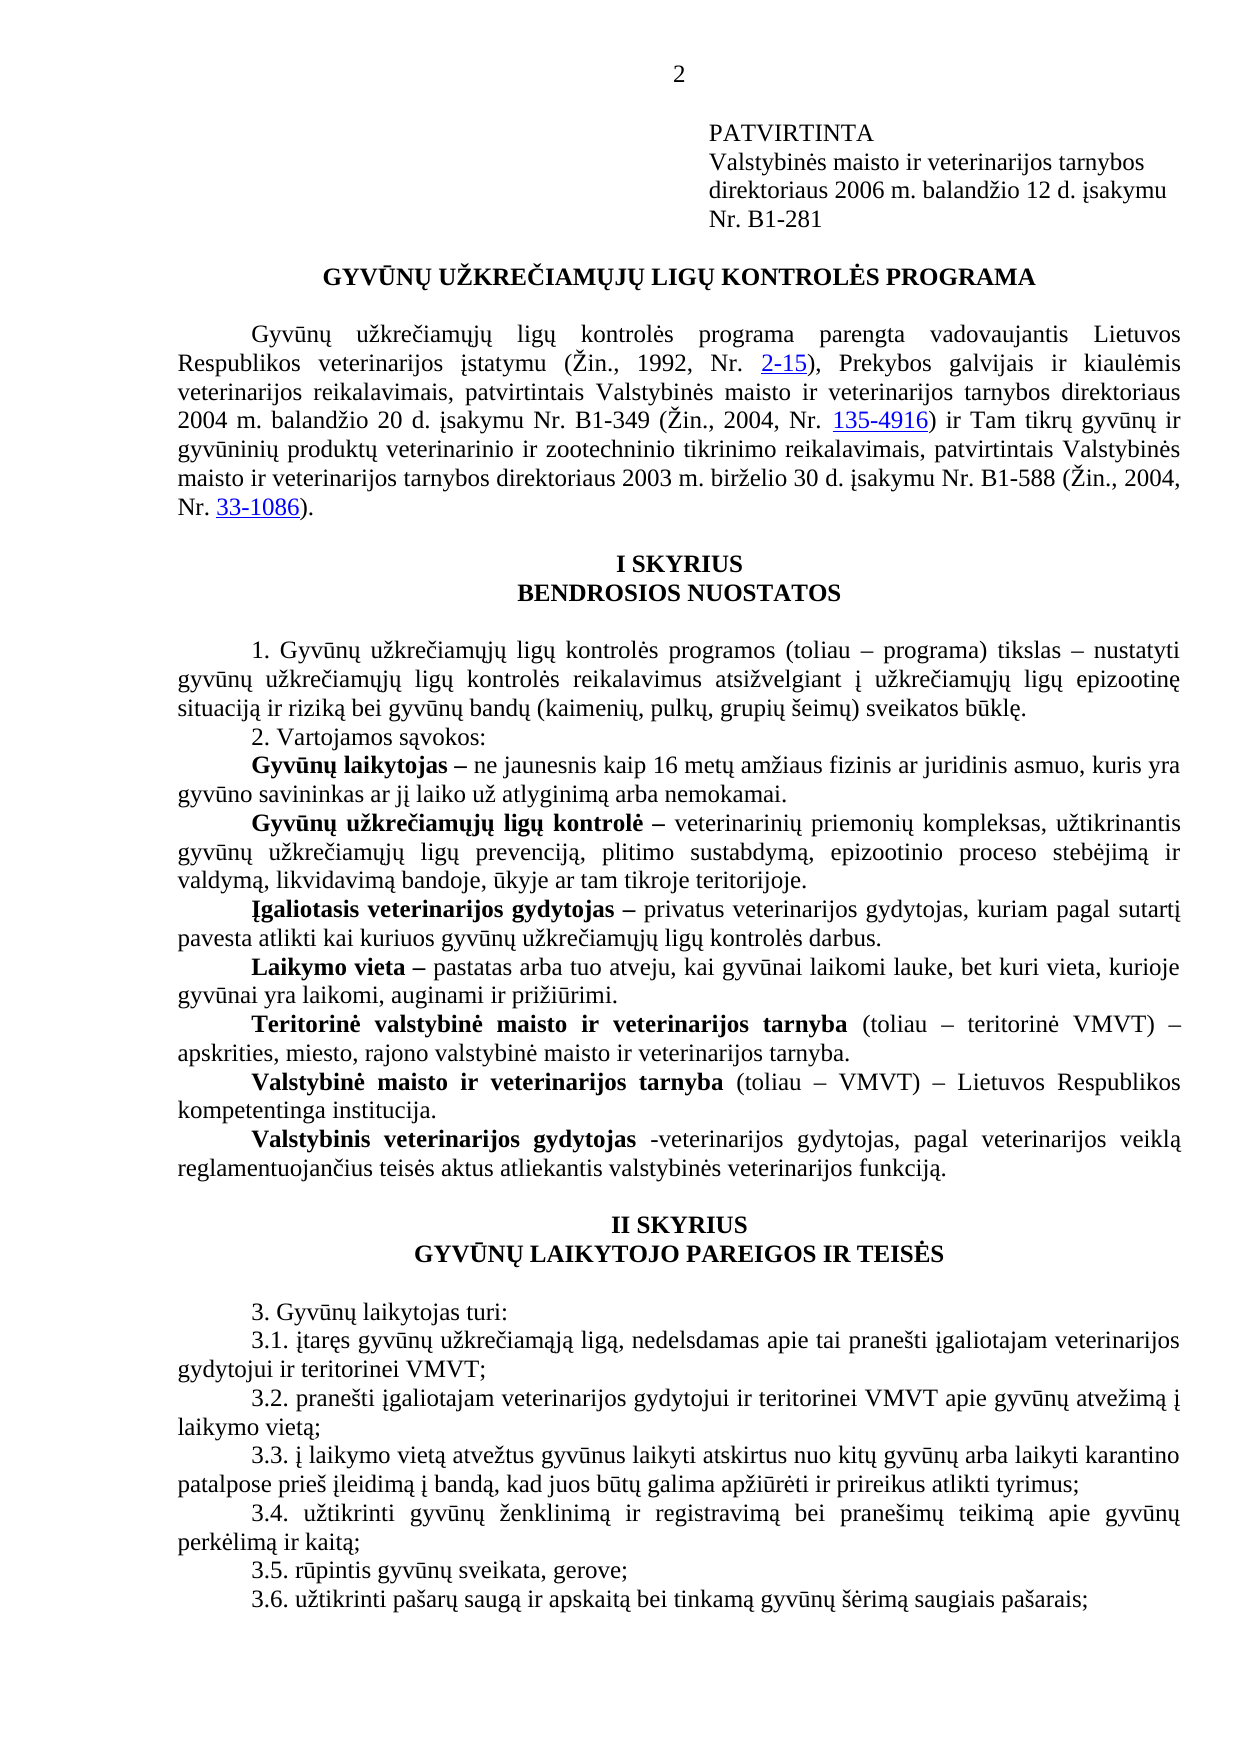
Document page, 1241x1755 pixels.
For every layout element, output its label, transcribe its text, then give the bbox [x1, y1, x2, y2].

text Laikymo vieta – pastatas arba tuo atveju, kai gyvūnai laikomi lauke, bet kuri vieta, kurioje gyvūnai yra laikomi, auginami ir prižiūrimi. [177, 952, 1181, 1009]
text 3.6. užtikrinti pašarų saugą ir apskaitą bei tinkamą gyvūnų šėrimą saugiais pašarais; [177, 1584, 1181, 1613]
text Valstybinės maisto ir veterinarijos tarnybos [177, 147, 1181, 176]
text Gyvūnų laikytojas – ne jaunesnis kaip 16 metų amžiaus fizinis ar juridinis asmuo, kuris yra gyvūno savininkas ar jį laiko už atlyginimą arba nemokamai. [177, 751, 1181, 808]
text 3.2. pranešti įgaliotajam veterinarijos gydytojui ir teritorinei VMVT apie gyvūnų atvežimą į laikymo vietą; [177, 1383, 1181, 1441]
text 2. Vartojamos sąvokos: [177, 722, 1181, 751]
text 1. Gyvūnų užkrečiamųjų ligų kontrolės programos (toliau – programa) tikslas – nustatyti gyvūnų užkrečiamųjų ligų kontrolės reikalavimus atsižvelgiant į užkrečiamųjų ligų epizootinę situaciją ir riziką bei gyvūnų bandų (kaimenių, pulkų, grupių šeimų) sveikatos būklę. [177, 636, 1181, 722]
text 3.1. įtaręs gyvūnų užkrečiamąją ligą, nedelsdamas apie tai pranešti įgaliotajam veterinarijos gydytojui ir teritorinei VMVT; [177, 1326, 1181, 1383]
text Valstybinis veterinarijos gydytojas -veterinarijos gydytojas, pagal veterinarijos veiklą reglamentuojančius teisės aktus atliekantis valstybinės veterinarijos funkciją. [177, 1124, 1181, 1182]
text PATVIRTINTA [709, 118, 1181, 147]
text Nr. B1-281 [177, 204, 1181, 233]
text GYVŪNŲ LAIKYTOJO PAREIGOS IR TEISĖS [177, 1239, 1181, 1268]
text direktoriaus 2006 m. balandžio 12 d. įsakymu [177, 176, 1181, 204]
text 3.4. užtikrinti gyvūnų ženklinimą ir registravimą bei pranešimų teikimą apie gyvūnų perkėlimą ir kaitą; [177, 1498, 1181, 1556]
text Įgaliotasis veterinarijos gydytojas – privatus veterinarijos gydytojas, kuriam pagal sutartį pavesta atlikti kai kuriuos gyvūnų užkrečiamųjų ligų kontrolės darbus. [177, 894, 1181, 952]
text BENDROSIOS NUOSTATOS [177, 578, 1181, 607]
text 3.5. rūpintis gyvūnų sveikata, gerove; [177, 1556, 1181, 1584]
text GYVŪNŲ UŽKREČIAMŲJŲ LIGŲ KONTROLĖS PROGRAMA [177, 262, 1181, 291]
text Teritorinė valstybinė maisto ir veterinarijos tarnyba (toliau – teritorinė VMVT) – apskrities, miesto, rajono valstybinė maisto ir veterinarijos tarnyba. [177, 1009, 1181, 1067]
text I SKYRIUS [177, 549, 1181, 578]
text 3.3. į laikymo vietą atvežtus gyvūnus laikyti atskirtus nuo kitų gyvūnų arba laikyti karantino patalpose prieš įleidimą į bandą, kad juos būtų galima apžiūrėti ir prireikus atlikti tyrimus; [177, 1441, 1181, 1498]
text II SKYRIUS [177, 1211, 1181, 1239]
text Gyvūnų užkrečiamųjų ligų kontrolės programa parengta vadovaujantis Lietuvos Respublikos veterinarijos įstatymu (Žin., 1992, Nr. 2-15), Prekybos galvijais ir kiaulėmis veterinarijos reikalavimais, patvirtintais Valstybinės maisto ir veterinarijos tarnybos direktoriaus 2004 m. balandžio 20 d. įsakymu Nr. B1-349 (Žin., 2004, Nr. 135-4916) ir Tam tikrų gyvūnų ir gyvūninių produktų veterinarinio ir zootechninio tikrinimo reikalavimais, patvirtintais Valstybinės maisto ir veterinarijos tarnybos direktoriaus 2003 m. birželio 30 d. įsakymu Nr. B1-588 (Žin., 2004, Nr. 33-1086). [177, 319, 1181, 521]
text Gyvūnų užkrečiamųjų ligų kontrolė – veterinarinių priemonių kompleksas, užtikrinantis gyvūnų užkrečiamųjų ligų prevenciją, plitimo sustabdymą, epizootinio proceso stebėjimą ir valdymą, likvidavimą bandoje, ūkyje ar tam tikroje teritorijoje. [177, 808, 1181, 894]
text 3. Gyvūnų laikytojas turi: [177, 1297, 1181, 1326]
text Valstybinė maisto ir veterinarijos tarnyba (toliau – VMVT) – Lietuvos Respublikos kompetentinga institucija. [177, 1067, 1181, 1124]
